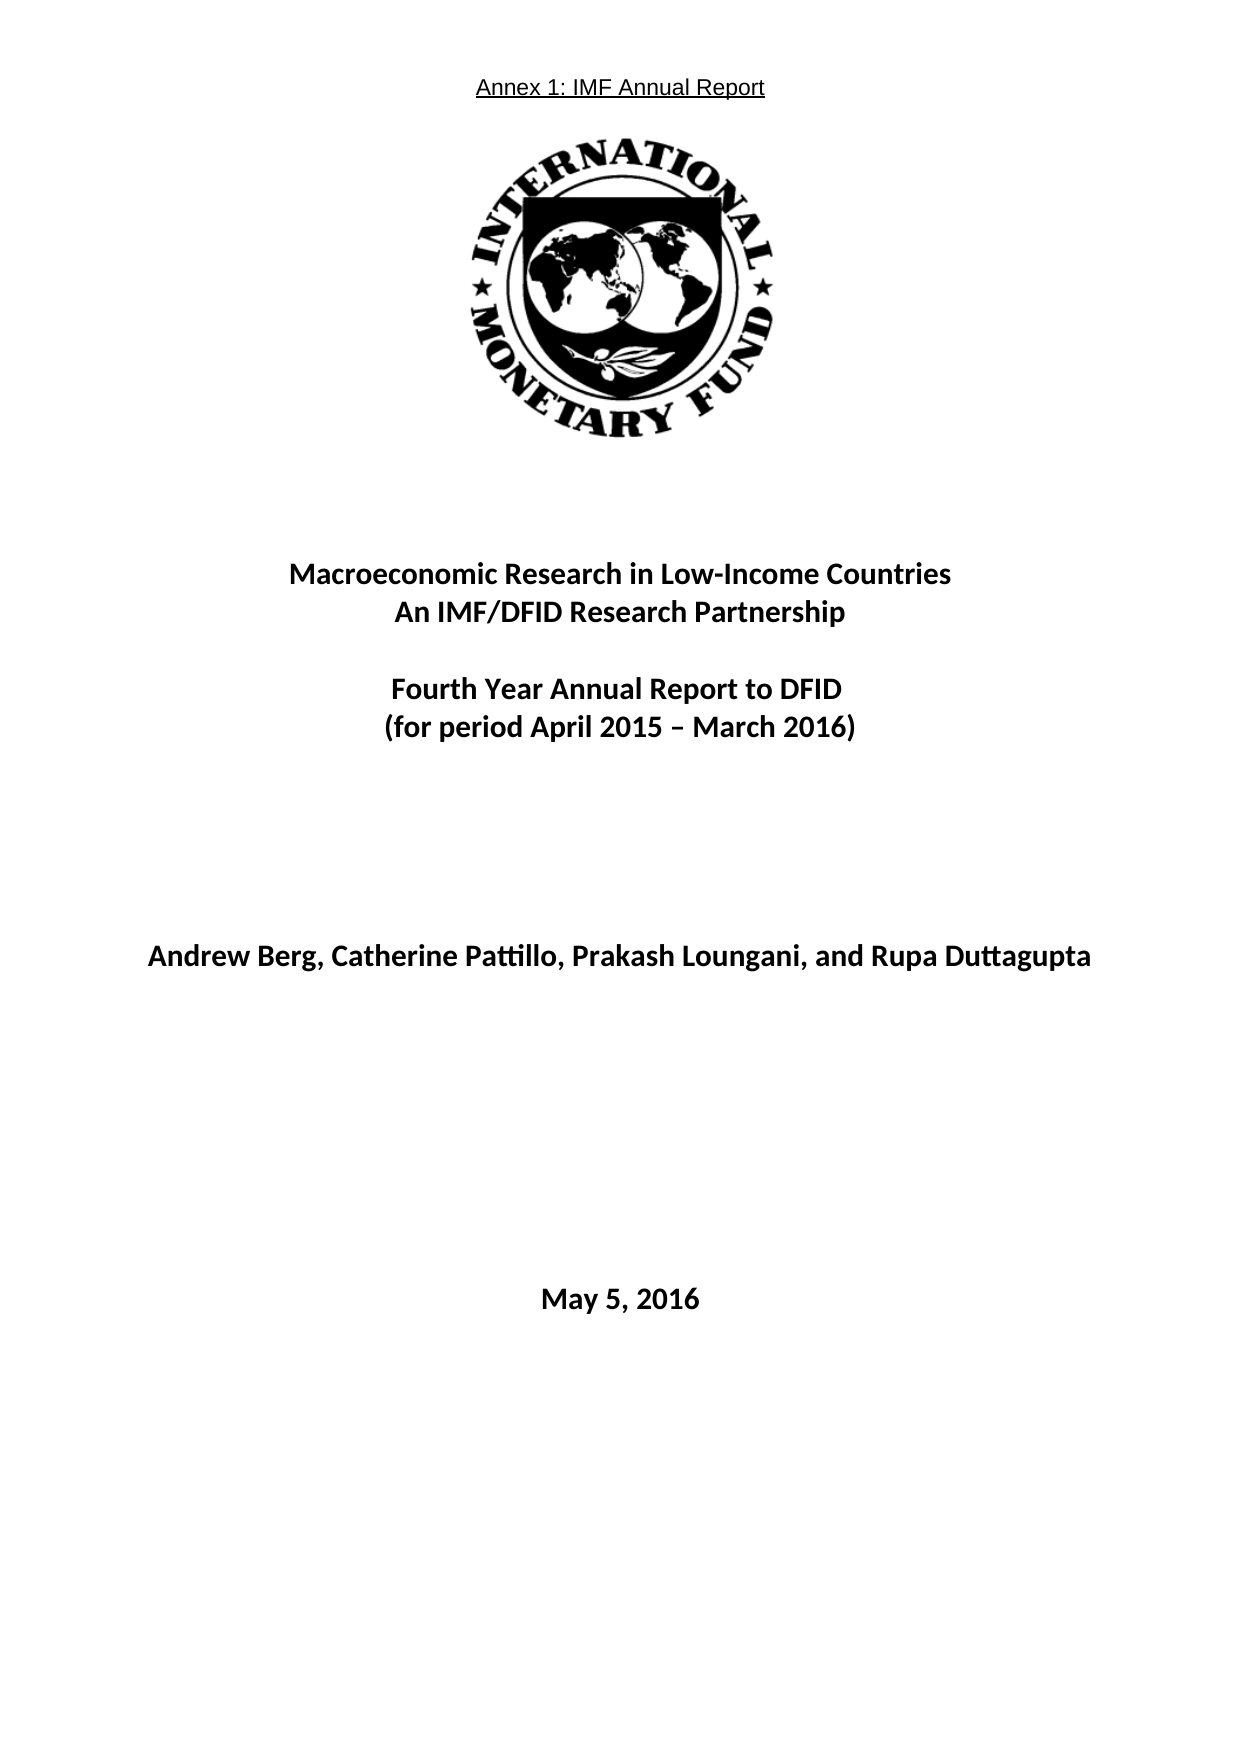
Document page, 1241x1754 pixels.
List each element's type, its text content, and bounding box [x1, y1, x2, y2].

text May 5, 2016 [118, 1279, 1122, 1317]
text Fourth Year Annual Report to DFID [118, 669, 1122, 707]
text (for period April 2015 – March 2016) [118, 707, 1122, 745]
text An IMF/DFID Research Partnership [118, 593, 1122, 631]
text Andrew Berg, Catherine Pattillo, Prakash Loungani, and Rupa Duttagupta [118, 936, 1122, 974]
text Macroeconomic Research in Low-Income Countries [118, 554, 1122, 593]
text Annex 1: IMF Annual Report [118, 73, 1122, 100]
